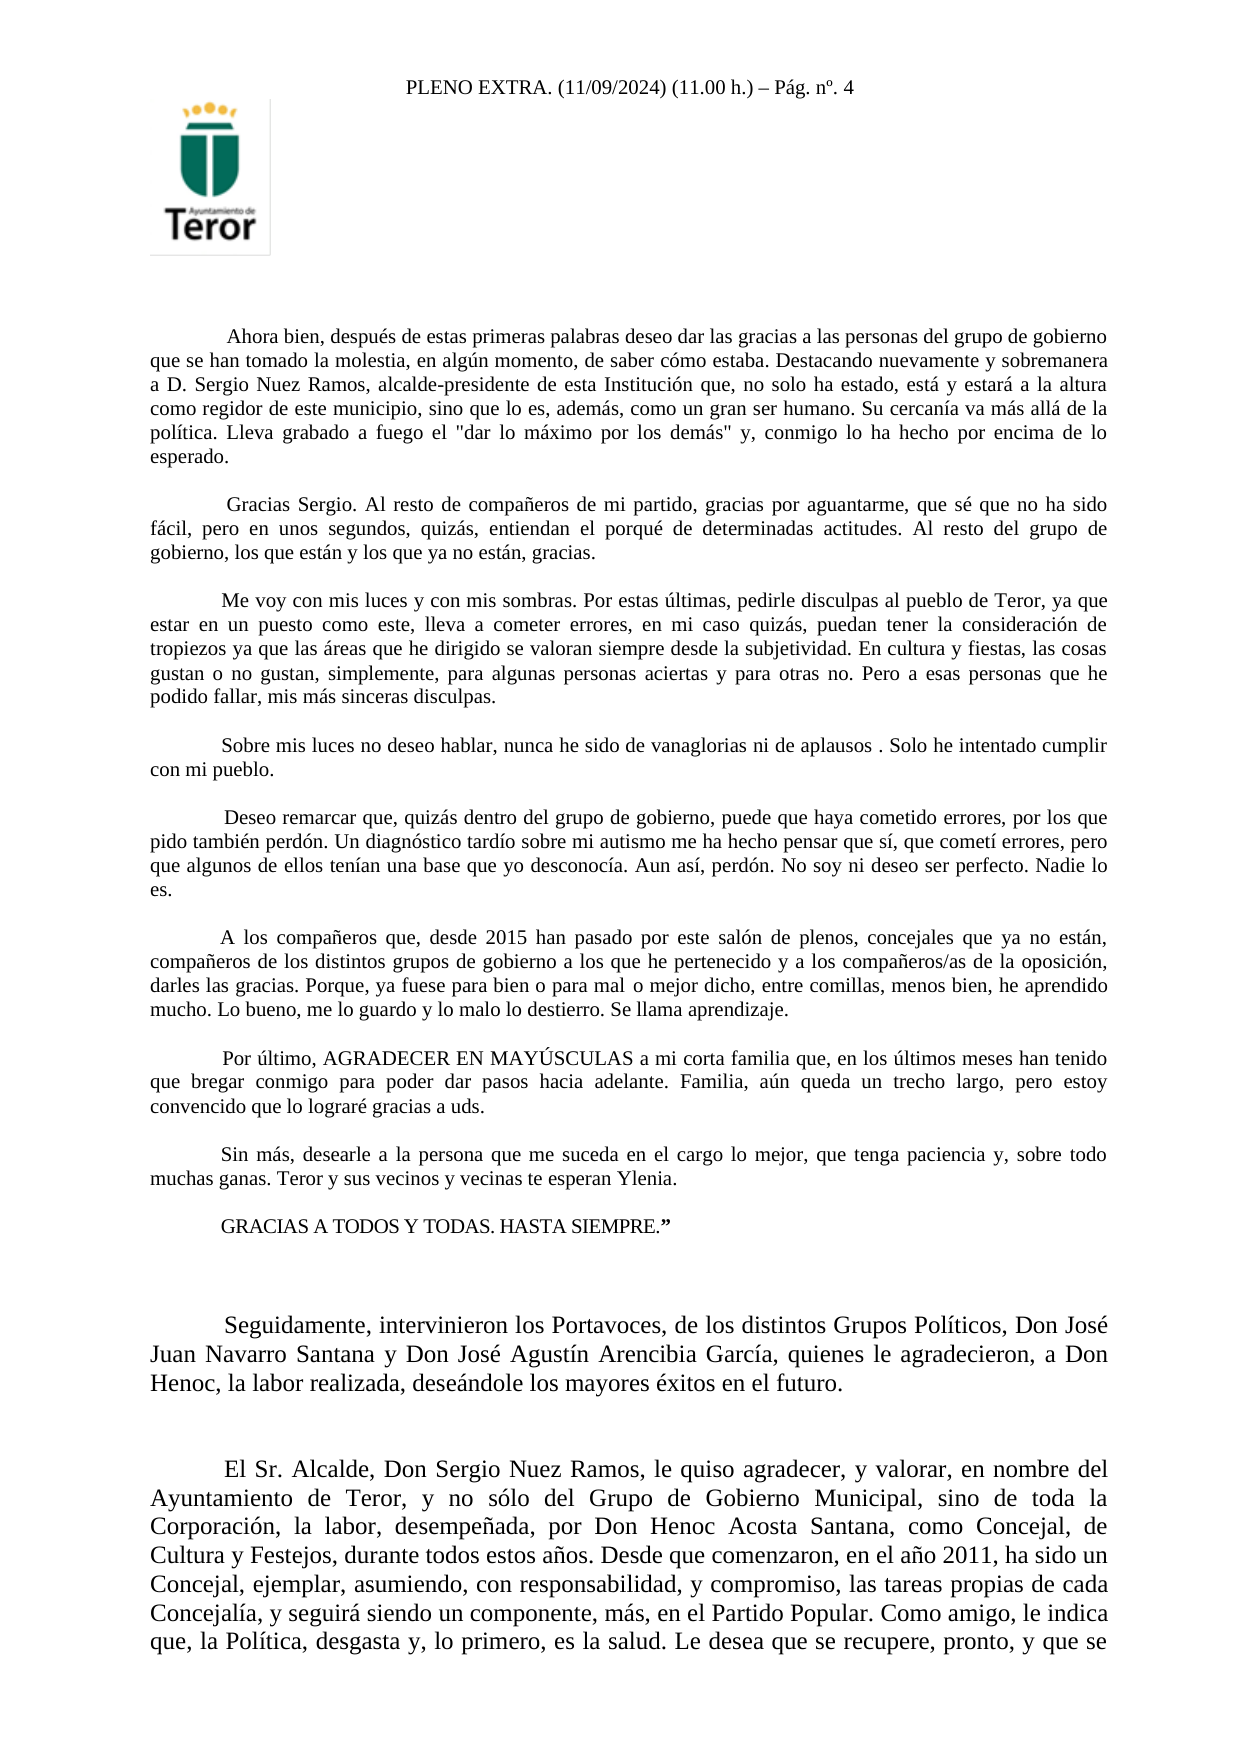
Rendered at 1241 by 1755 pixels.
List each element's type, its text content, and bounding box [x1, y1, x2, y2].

text Ahora bien, después de estas primeras palabras deseo dar las gracias a las personas del grupo de gobierno que se han tomado la molestia, en algún momento, de saber cómo estaba. Destacando nuevamente y sobremanera a D. Sergio Nuez Ramos, alcalde-presidente de esta Institución que, no solo ha estado, está y estará a la altura como regidor de este municipio, sino que lo es, además, como un gran ser humano. Su cercanía va más allá de la política. Lleva grabado a fuego el "dar lo máximo por los demás" y, conmigo lo ha hecho por encima de lo esperado. [150, 323, 1109, 468]
text GRACIAS A TODOS Y TODAS. HASTA SIEMPRE.” [150, 1214, 1109, 1238]
text Sin más, desearle a la persona que me suceda en el cargo lo mejor, que tenga paciencia y, sobre todo muchas ganas. Teror y sus vecinos y vecinas te esperan Ylenia. [150, 1142, 1109, 1190]
text El Sr. Alcalde, Don Sergio Nuez Ramos, le quiso agradecer, y valorar, en nombre del Ayuntamiento de Teror, y no sólo del Grupo de Gobierno Municipal, sino de toda la Corporación, la labor, desempeñada, por Don Henoc Acosta Santana, como Concejal, de Cultura y Festejos, durante todos estos años. Desde que comenzaron, en el año 2011, ha sido un Concejal, ejemplar, asumiendo, con responsabilidad, y compromiso, las tareas propias de cada Concejalía, y seguirá siendo un componente, más, en el Partido Popular. Como amigo, le indica que, la Política, desgasta y, lo primero, es la salud. Le desea que se recupere, pronto, y que se [150, 1454, 1109, 1655]
text A los compañeros que, desde 2015 han pasado por este salón de plenos, concejales que ya no están, compañeros de los distintos grupos de gobierno a los que he pertenecido y a los compañeros/as de la oposición, darles las gracias. Porque, ya fuese para bien o para mal o mejor dicho, entre comillas, menos bien, he aprendido mucho. Lo bueno, me lo guardo y lo malo lo destierro. Se llama aprendizaje. [150, 925, 1109, 1021]
text Gracias Sergio. Al resto de compañeros de mi partido, gracias por aguantarme, que sé que no ha sido fácil, pero en unos segundos, quizás, entiendan el porqué de determinadas actitudes. Al resto del grupo de gobierno, los que están y los que ya no están, gracias. [150, 492, 1109, 564]
text Me voy con mis luces y con mis sombras. Por estas últimas, pedirle disculpas al pueblo de Teror, ya que estar en un puesto como este, lleva a cometer errores, en mi caso quizás, puedan tener la consideración de tropiezos ya que las áreas que he dirigido se valoran siempre desde la subjetividad. En cultura y fiestas, las cosas gustan o no gustan, simplemente, para algunas personas aciertas y para otras no. Pero a esas personas que he podido fallar, mis más sinceras disculpas. [150, 588, 1109, 708]
text Por último, AGRADECER EN MAYÚSCULAS a mi corta familia que, en los últimos meses han tenido que bregar conmigo para poder dar pasos hacia adelante. Familia, aún queda un trecho largo, pero estoy convencido que lo lograré gracias a uds. [150, 1045, 1109, 1118]
text Sobre mis luces no deseo hablar, nunca he sido de vanaglorias ni de aplausos . Solo he intentado cumplir con mi pueblo. [150, 733, 1109, 781]
text Deseo remarcar que, quizás dentro del grupo de gobierno, puede que haya cometido errores, por los que pido también perdón. Un diagnóstico tardío sobre mi autismo me ha hecho pensar que sí, que cometí errores, pero que algunos de ellos tenían una base que yo desconocía. Aun así, perdón. No soy ni deseo ser perfecto. Nadie lo es. [150, 805, 1109, 901]
text Seguidamente, intervinieron los Portavoces, de los distintos Grupos Políticos, Don José Juan Navarro Santana y Don José Agustín Arencibia García, quienes le agradecieron, a Don Henoc, la labor realizada, deseándole los mayores éxitos en el futuro. [150, 1310, 1109, 1396]
